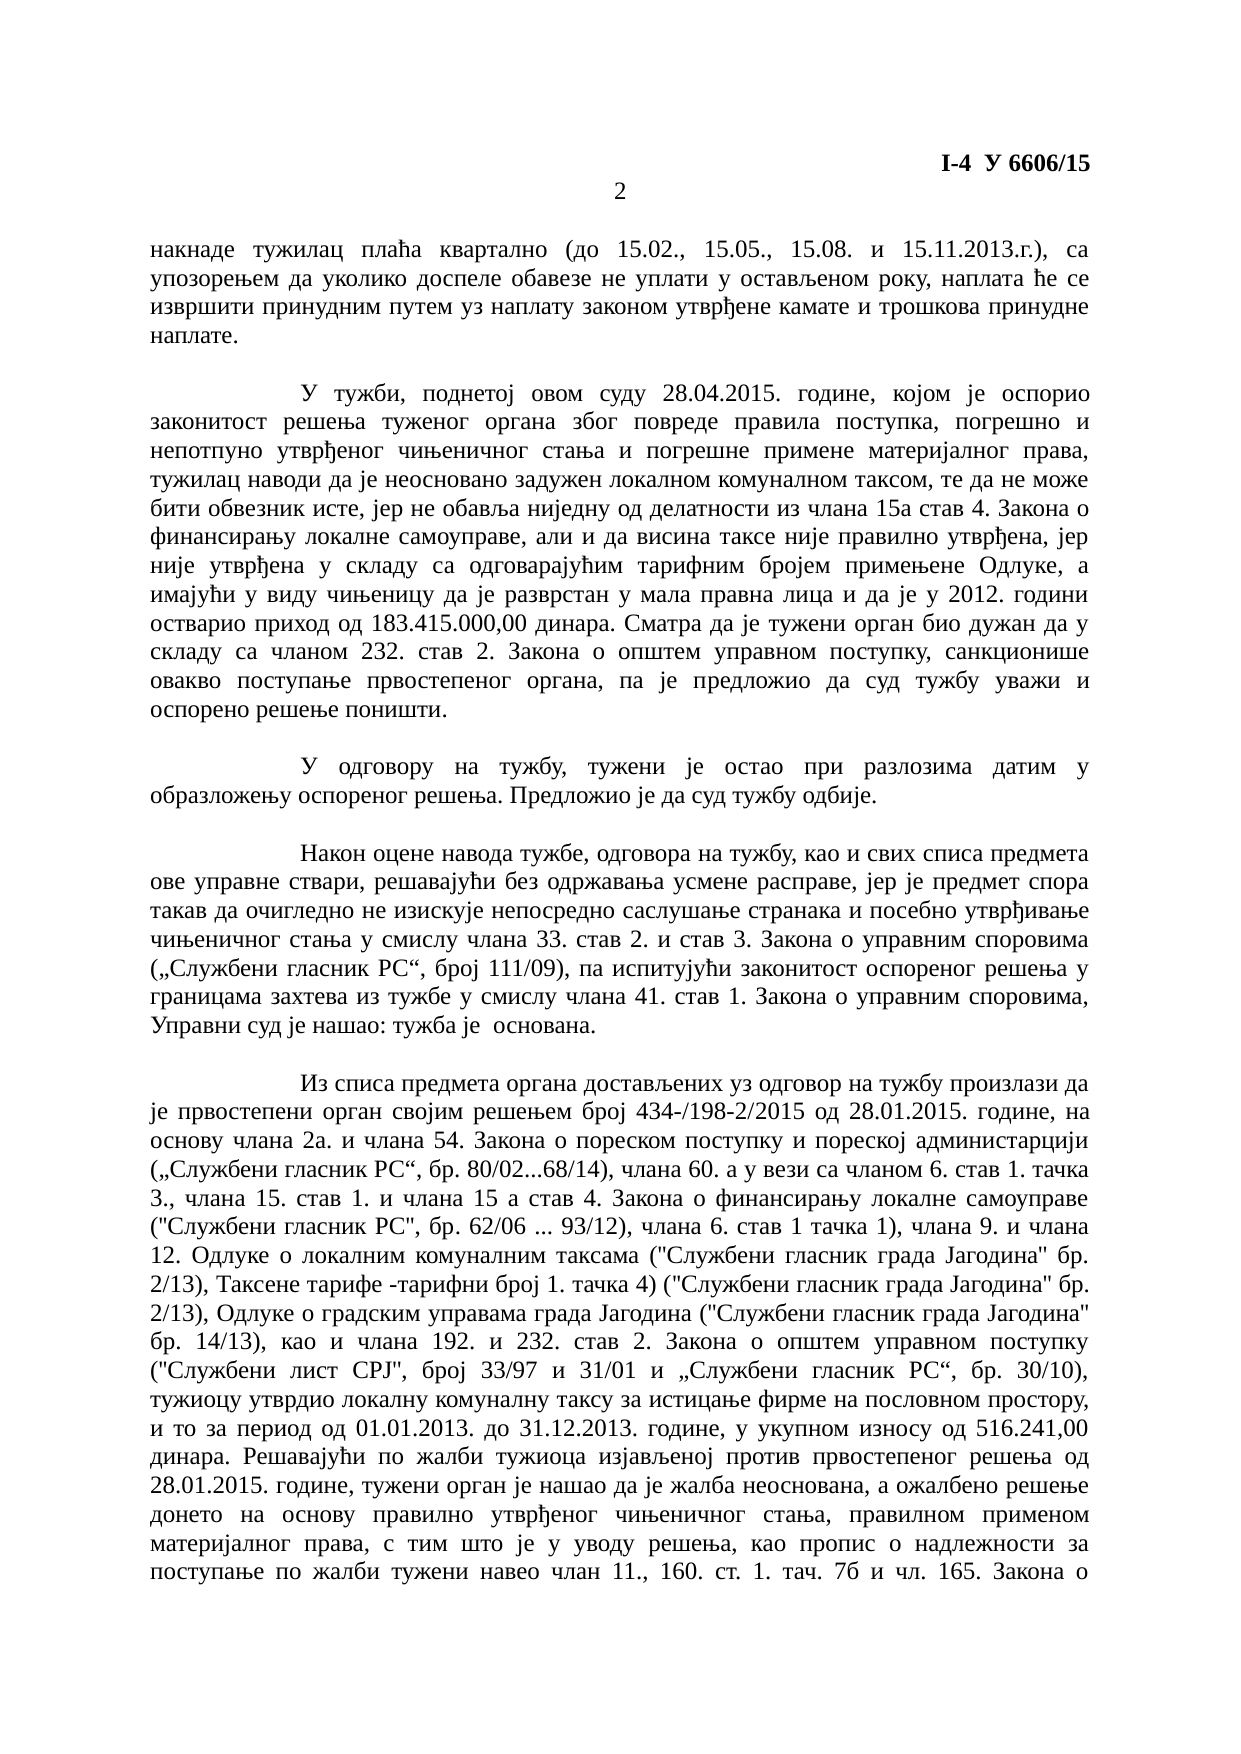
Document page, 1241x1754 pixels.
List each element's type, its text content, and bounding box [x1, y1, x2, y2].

text У тужби, поднетој овом суду 28.04.2015. године, којом је оспорио законитост решења туженог органа због повреде правила поступка, погрешно и непотпуно утврђеног чињеничног стања и погрешне примене материјалног права, тужилац наводи да је неосновано задужен локалном комуналном таксом, те да не може бити обвезник исте, јер не обавља ниједну од делатности из члана 15а став 4. Закона о финансирању локалне самоуправе, али и да висина таксе није правилно утврђена, јер није утврђена у складу са одговарајућим тарифним бројем примењене Одлуке, а имајући у виду чињеницу да је разврстан у мала правна лица и да је у 2012. години остварио приход од 183.415.000,00 динара. Сматра да је тужени орган био дужан да у складу са чланом 232. став 2. Закона о општем управном поступку, санкционише овакво поступање првостепеног органа, па је предложио да суд тужбу уважи и оспорено решење поништи. [150, 378, 1090, 723]
text накнаде тужилац плаћа квартално (до 15.02., 15.05., 15.08. и 15.11.2013.г.), са упозорењем да уколико доспеле обавезе не уплати у остављеном року, наплата ће се извршити принудним путем уз наплату законом утврђене камате и трошкова принудне наплате. [150, 234, 1090, 349]
text Из списа предмета органа достављених уз одговор на тужбу произлази да је првостепени орган својим решењем број 434-/198-2/2015 од 28.01.2015. године, на основу члана 2а. и члана 54. Закона о пореском поступку и пореској администарцији („Службени гласник РС“, бр. 80/02...68/14), члана 60. а у вези са чланом 6. став 1. тачка 3., члана 15. став 1. и члана 15 а став 4. Закона о финансирању локалне самоуправе (''Службени гласник РС'', бр. 62/06 ... 93/12), члана 6. став 1 тачка 1), члана 9. и члана 12. Одлуке о локалним комуналним таксама (''Службени гласник града Јагодина'' бр. 2/13), Таксене тарифе -тарифни број 1. тачка 4) (''Службени гласник града Јагодина'' бр. 2/13), Одлуке о градским управама града Јагодина (''Службени гласник града Јагодина'' бр. 14/13), као и члана 192. и 232. став 2. Закона о општем управном поступку (''Службени лист СРЈ'', број 33/97 и 31/01 и „Службени гласник РС“, бр. 30/10), тужиоцу утврдио локалну комуналну таксу за истицање фирме на пословном простору, и то за период од 01.01.2013. до 31.12.2013. године, у укупном износу од 516.241,00 динара. Решавајући по жалби тужиоца изјављеној против првостепеног решења од 28.01.2015. године, тужени орган је нашао да је жалба неоснована, а ожалбено решење донето на основу правилно утврђеног чињеничног стања, правилном применом материјалног права, с тим што је у уводу решења, као пропис о надлежности за поступање по жалби тужени навео члан 11., 160. ст. 1. тач. 7б и чл. 165. Закона о [150, 1068, 1090, 1585]
text У одговору на тужбу, тужени је остао при разлозима датим у образложењу оспореног решења. Предложио је да суд тужбу одбије. [150, 751, 1090, 809]
text Након оцене навода тужбе, одговора на тужбу, као и свих списа предмета ове управне ствари, решавајући без одржавања усмене расправе, јер је предмет спора такав да очигледно не изискује непосредно саслушање странака и посебно утврђивање чињеничног стања у смислу члана 33. став 2. и став 3. Закона о управним споровима („Службени гласник РС“, број 111/09), па испитујући законитост оспореног решења у границама захтева из тужбе у смислу члана 41. став 1. Закона о управним споровима, Управни суд је нашао: тужба је основана. [150, 838, 1090, 1039]
